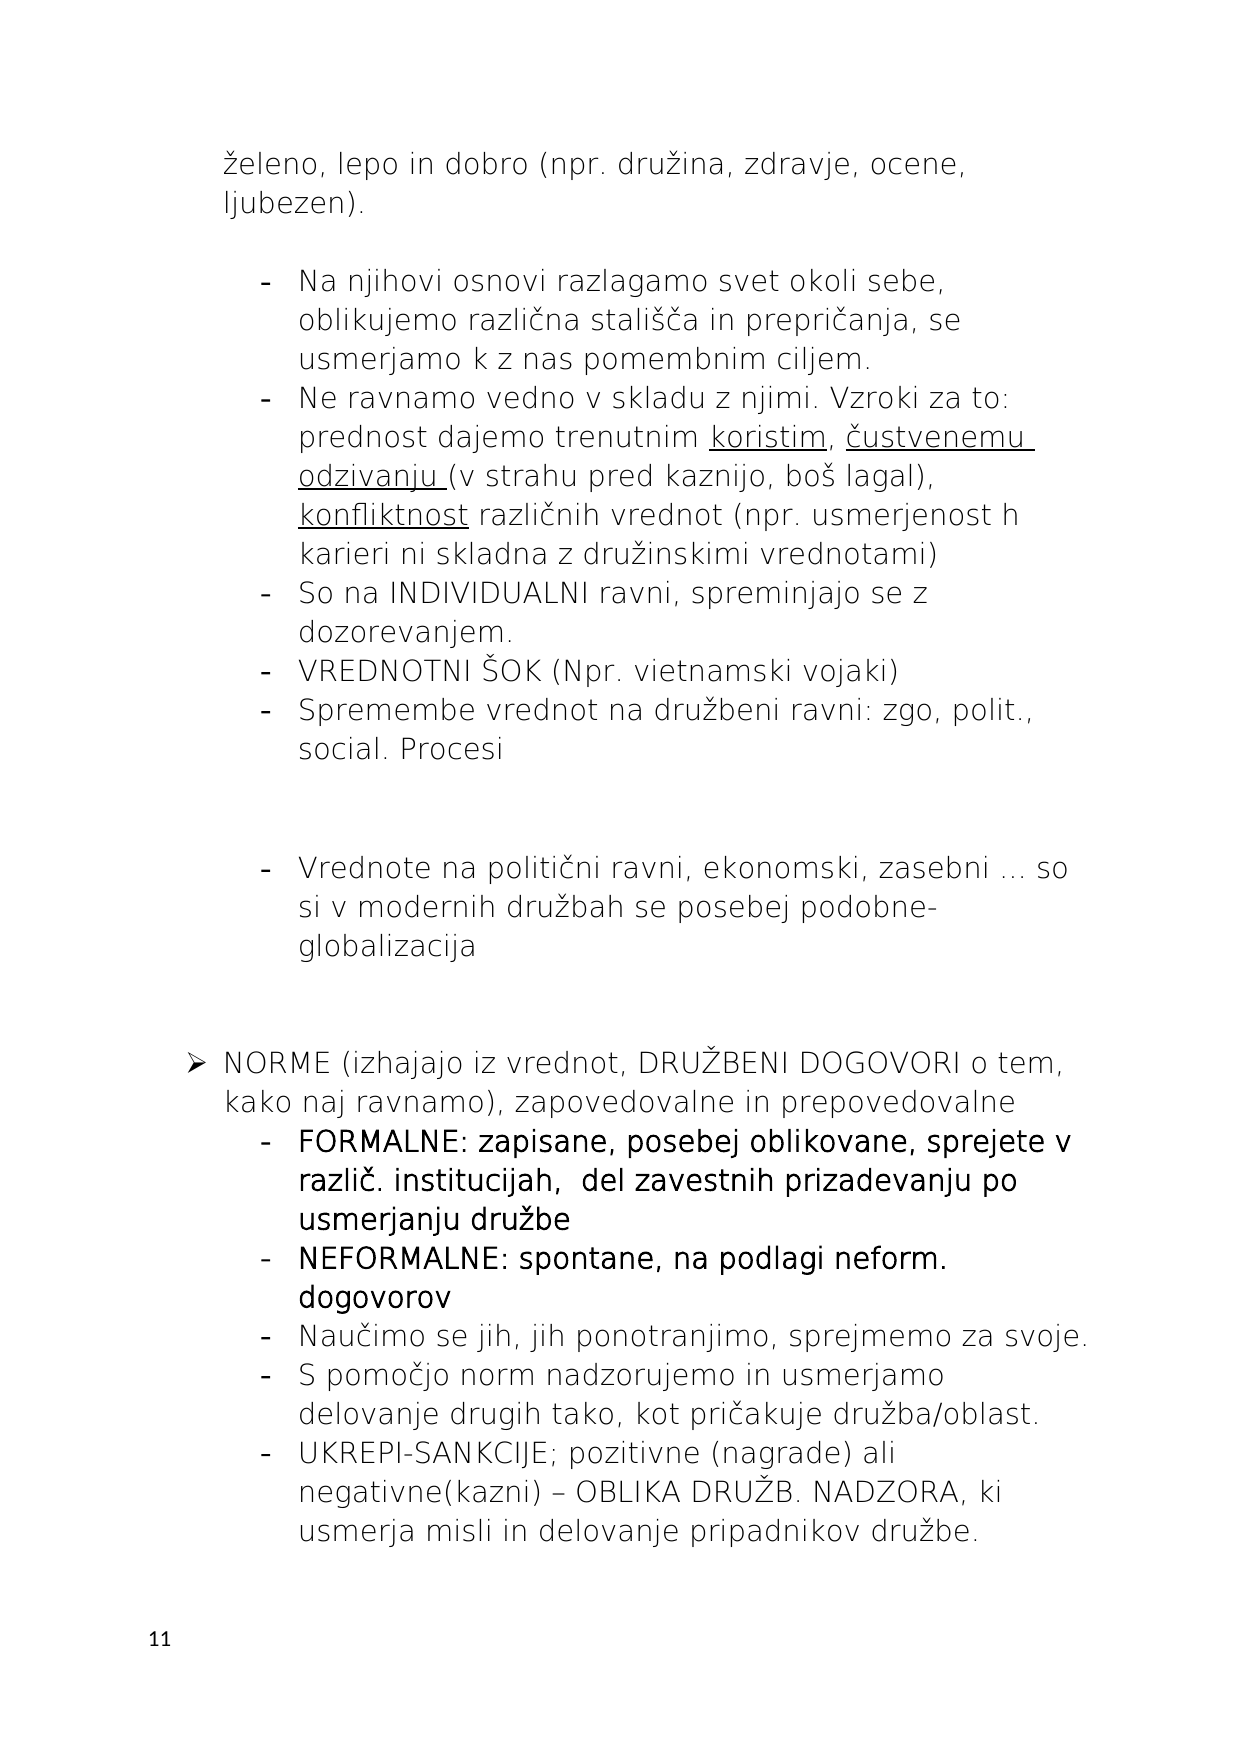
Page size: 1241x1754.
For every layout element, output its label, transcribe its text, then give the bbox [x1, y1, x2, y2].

list NORME (izhajajo iz vrednot, DRUŽBENI DOGOVORI o tem, kako naj ravnamo), zapovedovalne in prepovedovalne [185, 1046, 1093, 1119]
list Spremembe vrednot na družbeni ravni: zgo, polit., social. Procesi [260, 693, 1093, 766]
list FORMALNE: zapisane, posebej oblikovane, sprejete v različ. institucijah, del zavestnih prizadevanju po usmerjanju družbe [260, 1124, 1093, 1236]
list Na njihovi osnovi razlagamo svet okoli sebe, oblikujemo različna stališča in prepričanja, se usmerjamo k z nas pomembnim ciljem. [260, 264, 1093, 376]
list So na INDIVIDUALNI ravni, spreminjajo se z dozorevanjem. [260, 576, 1093, 649]
list Vrednote na politični ravni, ekonomski, zasebni ... so si v modernih družbah se posebej podobne-globalizacija [260, 852, 1093, 963]
list S pomočjo norm nadzorujemo in usmerjamo delovanje drugih tako, kot pričakuje družba/oblast. [260, 1358, 1093, 1431]
list VREDNOTNI ŠOK (Npr. vietnamski vojaki) [260, 654, 1093, 688]
list Naučimo se jih, jih ponotranjimo, sprejmemo za svoje. [260, 1319, 1093, 1353]
list želeno, lepo in dobro (npr. družina, zdravje, ocene, ljubezen). [185, 148, 1093, 221]
list UKREPI-SANKCIJE; pozitivne (nagrade) ali negativne(kazni) – OBLIKA DRUŽB. NADZORA, ki usmerja misli in delovanje pripadnikov družbe. [260, 1436, 1093, 1548]
list Ne ravnamo vedno v skladu z njimi. Vzroki za to: prednost dajemo trenutnim koristim, čustvenemu odzivanju (v strahu pred kaznijo, boš lagal), konfliktnost različnih vrednot (npr. usmerjenost h karieri ni skladna z družinskimi vrednotami) [260, 381, 1093, 571]
list NEFORMALNE: spontane, na podlagi neform. dogovorov [260, 1241, 1093, 1314]
